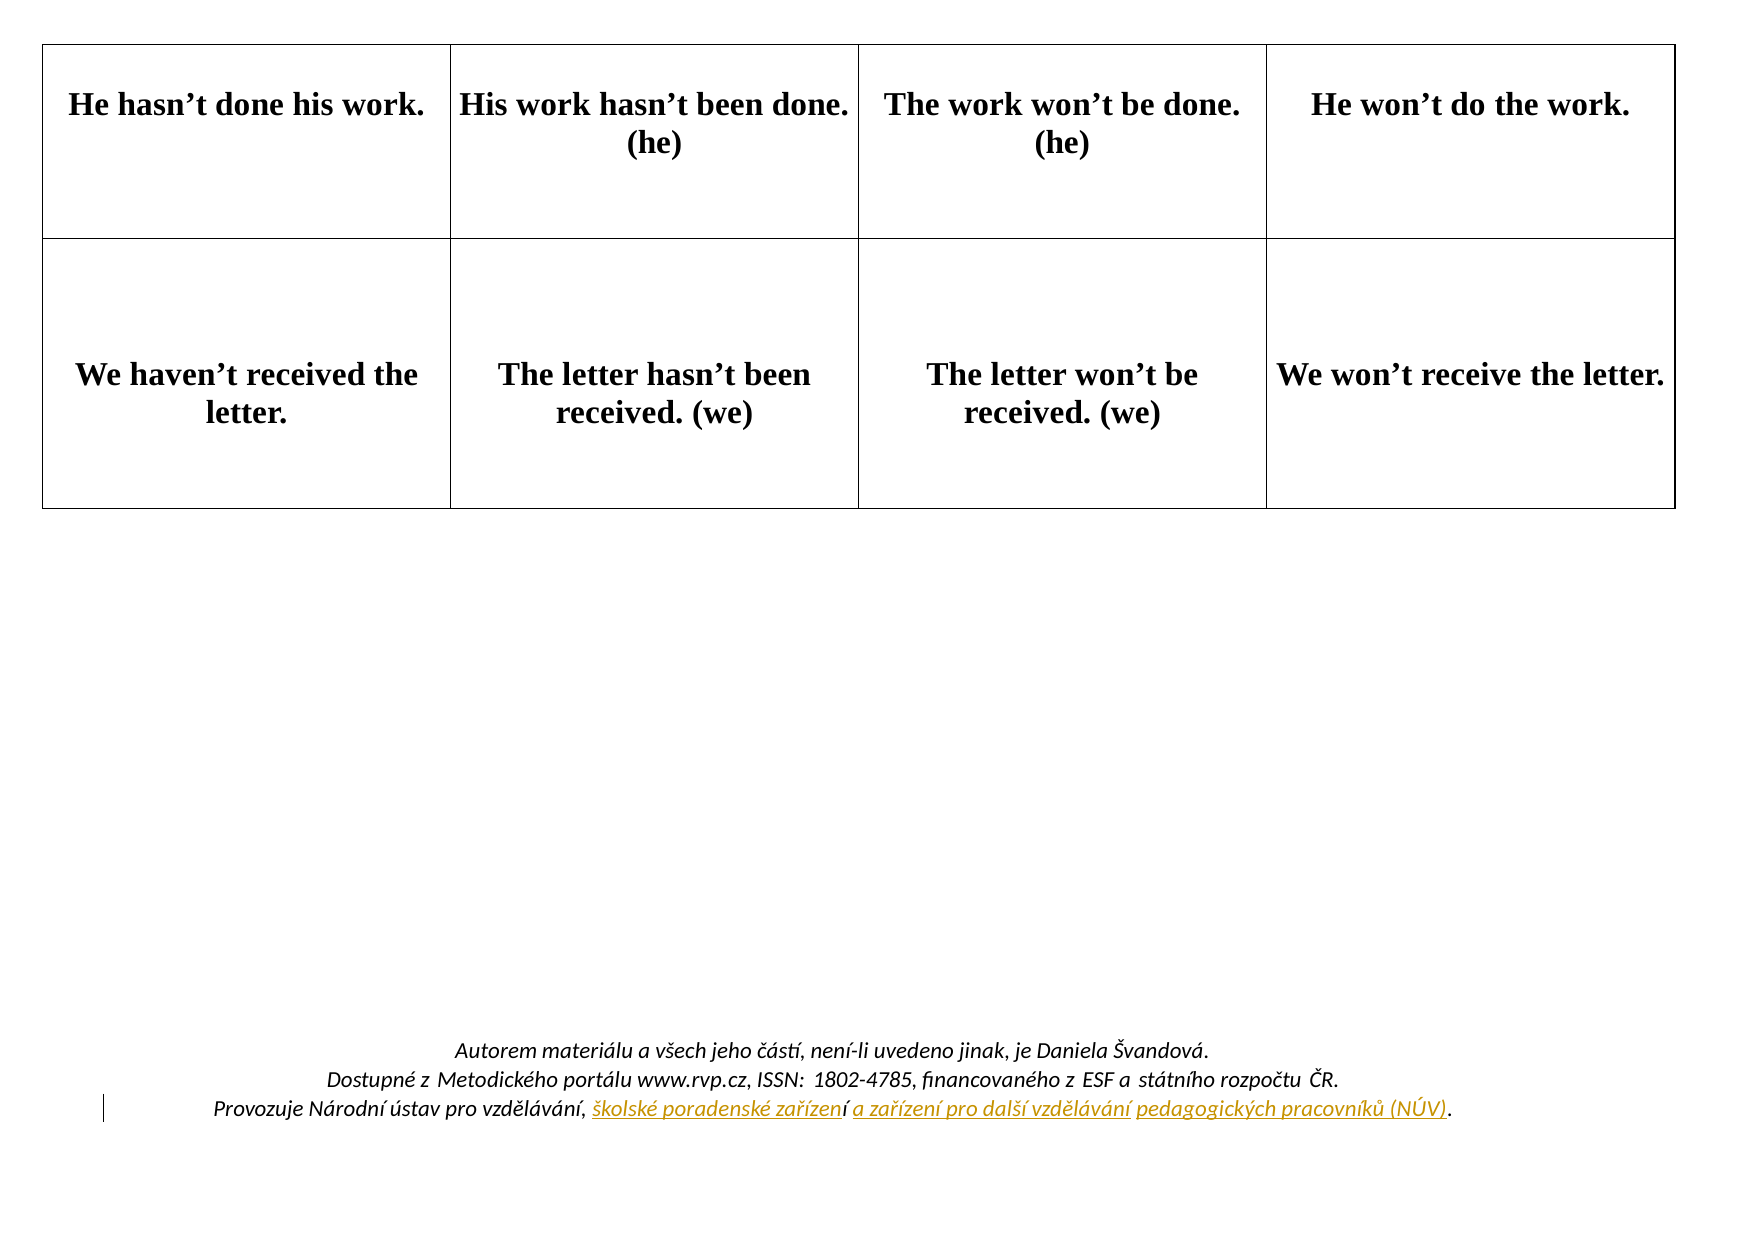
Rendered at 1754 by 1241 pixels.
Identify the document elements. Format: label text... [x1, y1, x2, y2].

table_cell He won’t do the work. [1267, 45, 1674, 238]
table_cell The letter hasn’t been received. (we) [451, 239, 858, 508]
table_cell He hasn’t done his work. [43, 45, 450, 238]
table_cell His work hasn’t been done. (he) [451, 45, 858, 238]
table_cell The letter won’t be received. (we) [859, 239, 1266, 508]
table_cell We won’t receive the letter. [1267, 239, 1674, 508]
table_cell The work won’t be done. (he) [859, 45, 1266, 238]
table_cell We haven’t received the letter. [43, 239, 450, 508]
